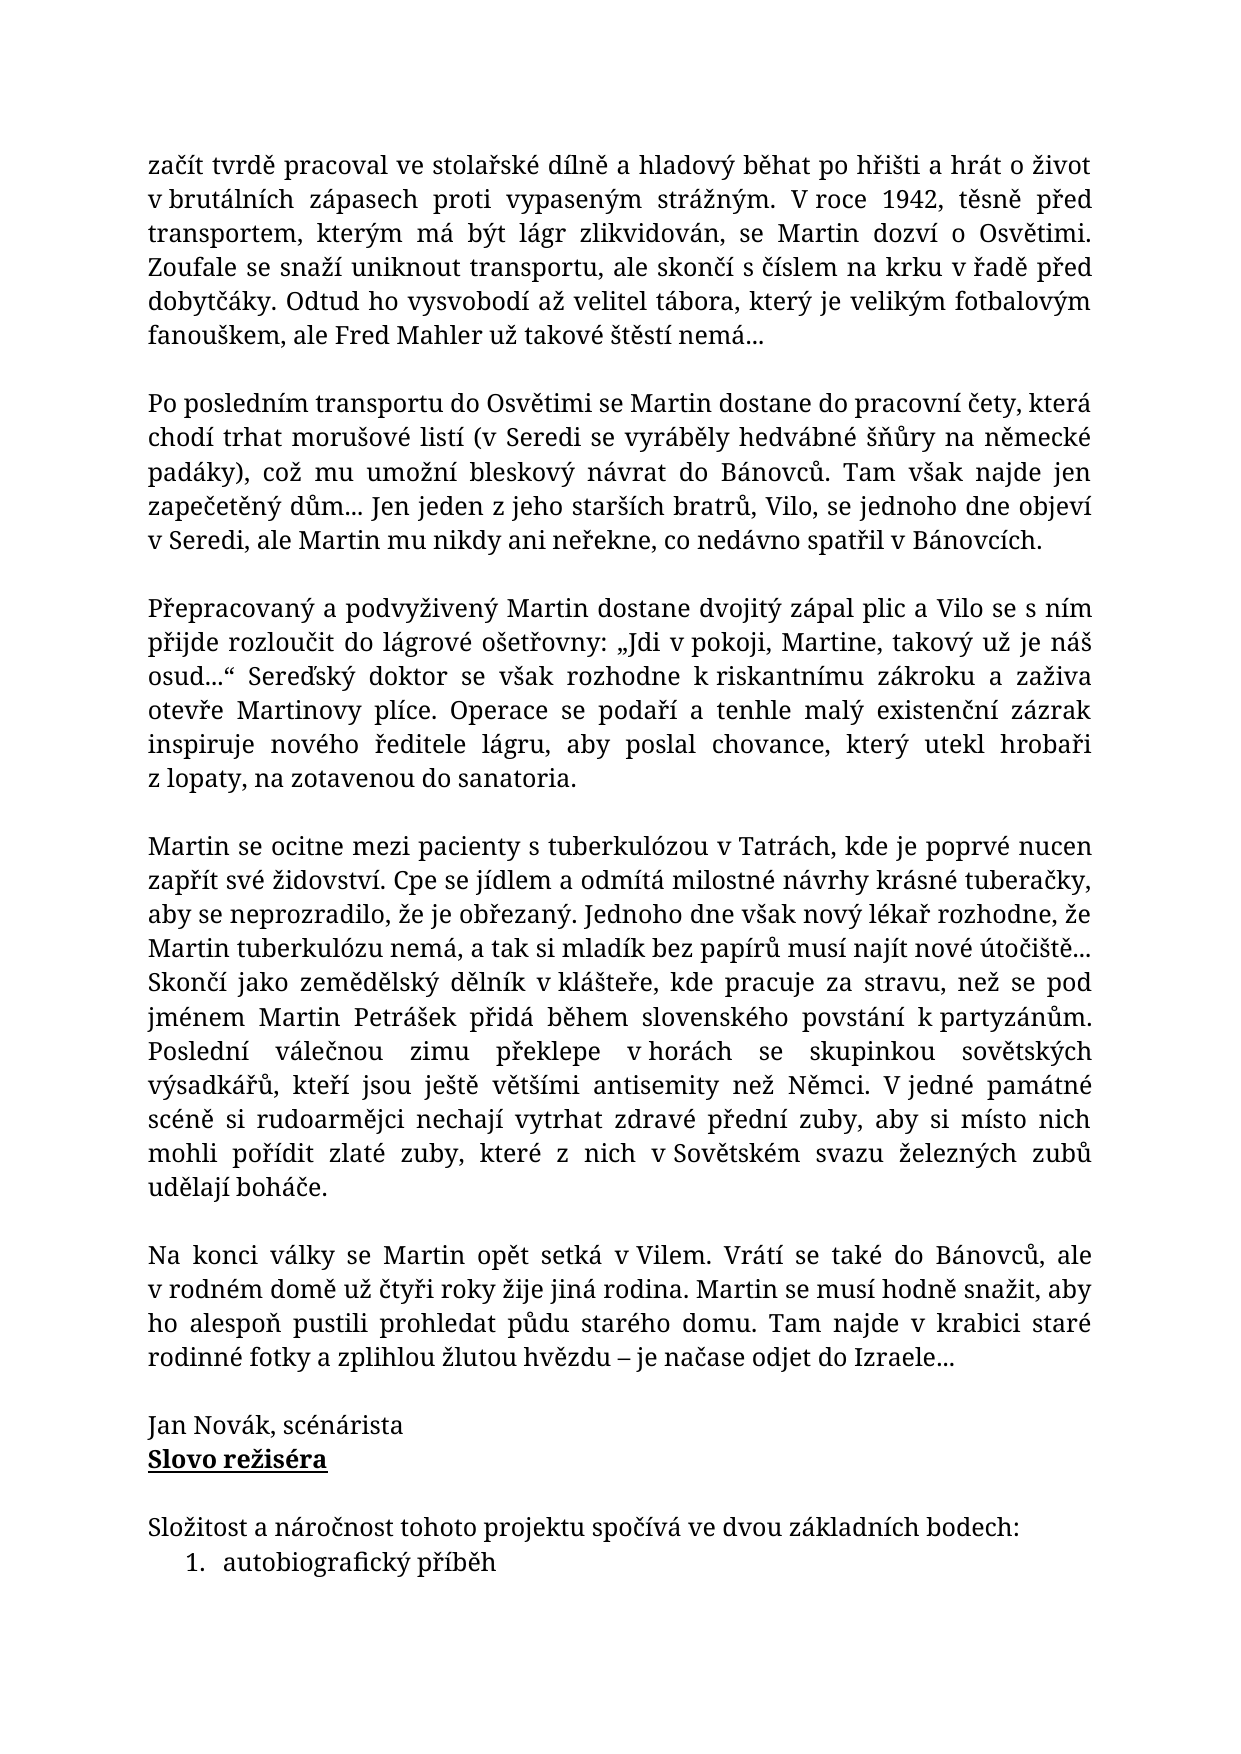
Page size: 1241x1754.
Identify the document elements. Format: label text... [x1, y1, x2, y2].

text Slovo režiséra [148, 1442, 1092, 1476]
text Po posledním transportu do Osvětimi se Martin dostane do pracovní čety, která chodí trhat morušové listí (v Seredi se vyráběly hedvábné šňůry na německé padáky), což mu umožní bleskový návrat do Bánovců. Tam však najde jen zapečetěný dům... Jen jeden z jeho starších bratrů, Vilo, se jednoho dne objeví v Seredi, ale Martin mu nikdy ani neřekne, co nedávno spatřil v Bánovcích. [148, 386, 1092, 556]
text Přepracovaný a podvyživený Martin dostane dvojitý zápal plic a Vilo se s ním přijde rozloučit do lágrové ošetřovny: „Jdi v pokoji, Martine, takový už je náš osud...“ Sereďský doktor se však rozhodne k riskantnímu zákroku a zaživa otevře Martinovy plíce. Operace se podaří a tenhle malý existenční zázrak inspiruje nového ředitele lágru, aby poslal chovance, který utekl hrobaři z lopaty, na zotavenou do sanatoria. [148, 590, 1092, 795]
list autobiografický příběh [185, 1544, 1092, 1578]
text začít tvrdě pracoval ve stolařské dílně a hladový běhat po hřišti a hrát o život v brutálních zápasech proti vypaseným strážným. V roce 1942, těsně před transportem, kterým má být lágr zlikvidován, se Martin dozví o Osvětimi. Zoufale se snaží uniknout transportu, ale skončí s číslem na krku v řadě před dobytčáky. Odtud ho vysvobodí až velitel tábora, který je velikým fotbalovým fanouškem, ale Fred Mahler už takové štěstí nemá... [148, 148, 1092, 352]
text Na konci války se Martin opět setká v Vilem. Vrátí se také do Bánovců, ale v rodném domě už čtyři roky žije jiná rodina. Martin se musí hodně snažit, aby ho alespoň pustili prohledat půdu starého domu. Tam najde v krabici staré rodinné fotky a zplihlou žlutou hvězdu – je načase odjet do Izraele... [148, 1238, 1092, 1374]
text Martin se ocitne mezi pacienty s tuberkulózou v Tatrách, kde je poprvé nucen zapřít své židovství. Cpe se jídlem a odmítá milostné návrhy krásné tuberačky, aby se neprozradilo, že je obřezaný. Jednoho dne však nový lékař rozhodne, že Martin tuberkulózu nemá, a tak si mladík bez papírů musí najít nové útočiště... Skončí jako zemědělský dělník v klášteře, kde pracuje za stravu, než se pod jménem Martin Petrášek přidá během slovenského povstání k partyzánům. Poslední válečnou zimu překlepe v horách se skupinkou sovětských výsadkářů, kteří jsou ještě většími antisemity než Němci. V jedné památné scéně si rudoarmějci nechají vytrhat zdravé přední zuby, aby si místo nich mohli pořídit zlaté zuby, které z nich v Sovětském svazu železných zubů udělají boháče. [148, 829, 1092, 1203]
text Jan Novák, scénárista [148, 1408, 1092, 1442]
text Složitost a náročnost tohoto projektu spočívá ve dvou základních bodech: [148, 1510, 1092, 1544]
